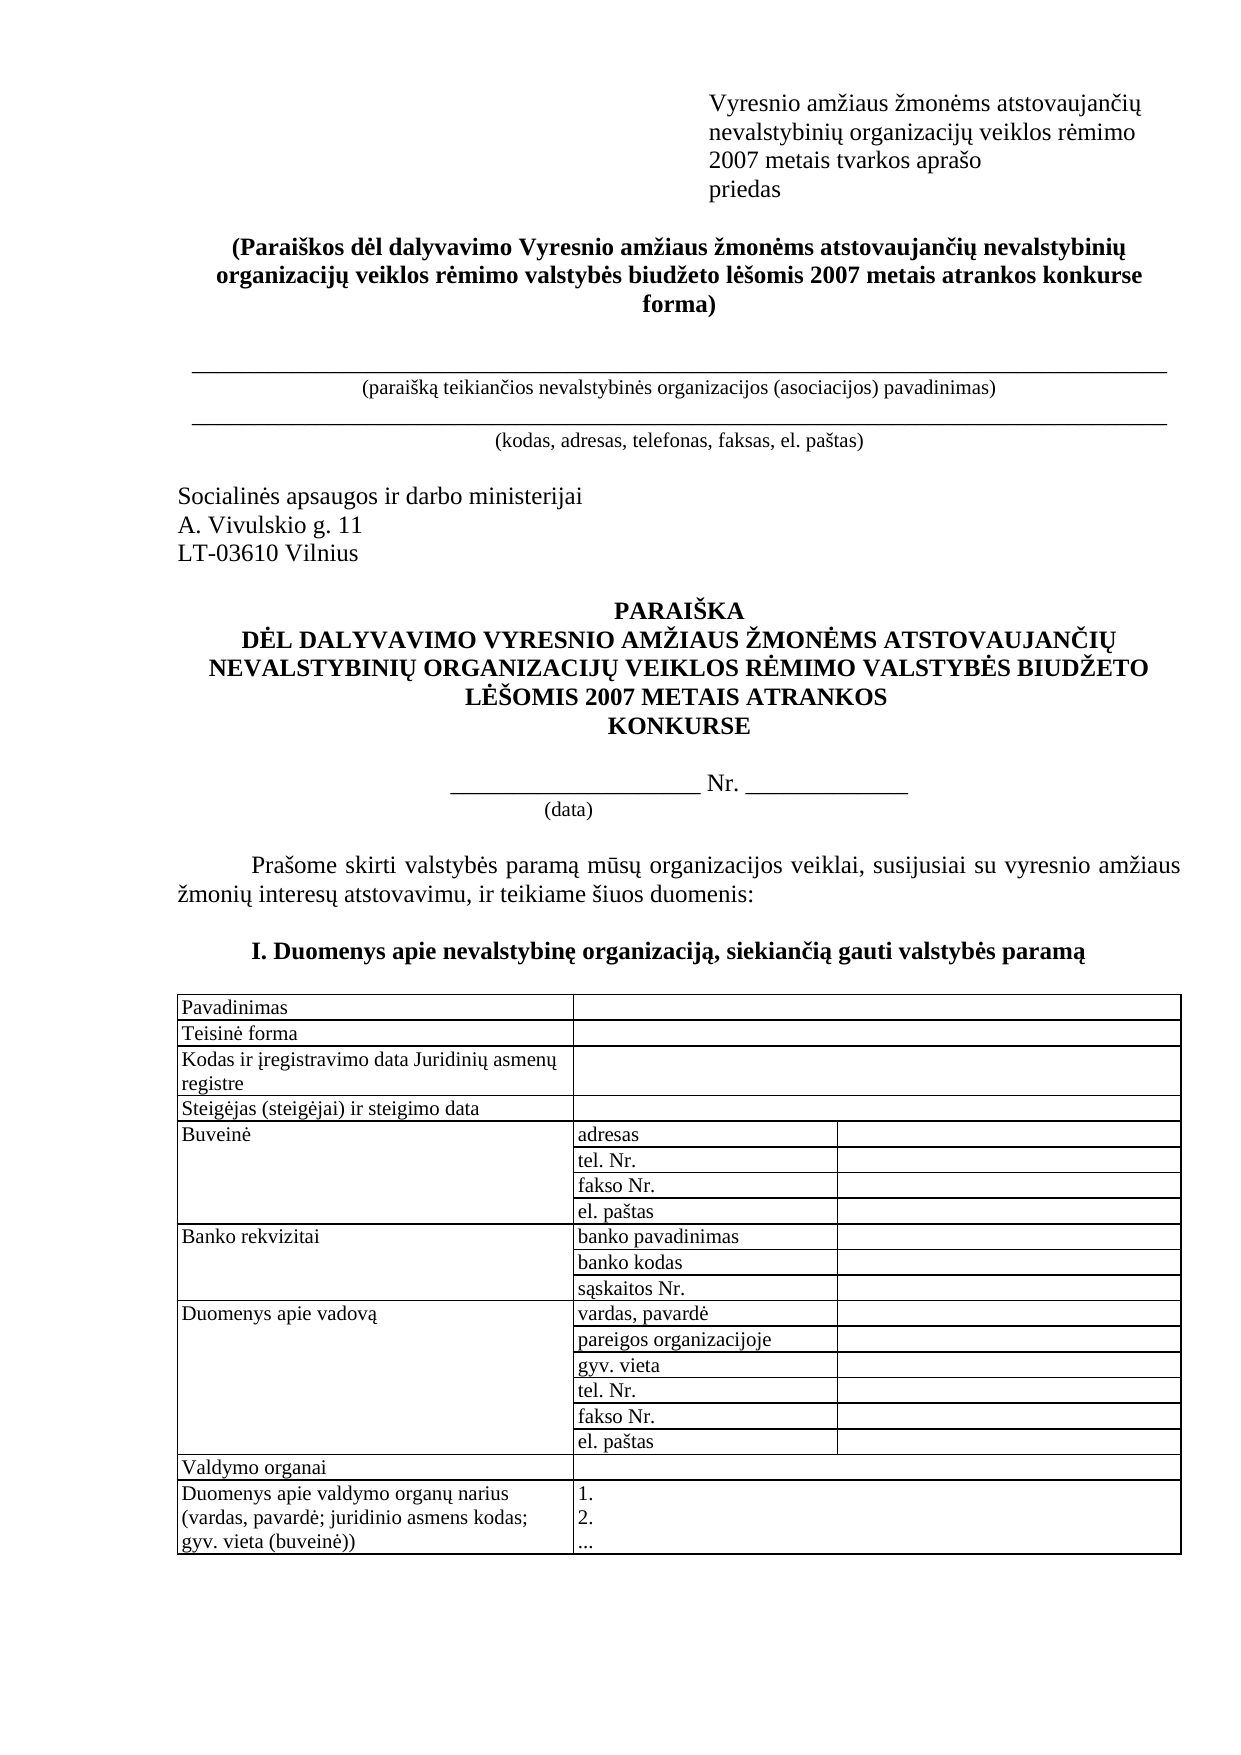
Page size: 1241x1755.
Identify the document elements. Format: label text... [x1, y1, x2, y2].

table_cell [574, 1455, 578, 1479]
text ______________________________________________________________________________ [177, 399, 1181, 428]
text DĖL DALYVAVIMO VYRESNIO AMŽIAUS ŽMONĖMS ATSTOVAUJANČIŲ NEVALSTYBINIŲ ORGANIZACIJŲ VEIKLOS RĖMIMO VALSTYBĖS BIUDŽETO LĖŠOMIS 2007 METAIS ATRANKOS [177, 625, 1181, 711]
text LT-03610 Vilnius [177, 538, 1181, 567]
text PARAIŠKA [177, 596, 1181, 625]
text Socialinės apsaugos ir darbo ministerijai [177, 481, 1181, 510]
table_cell [838, 1122, 842, 1146]
table_cell [838, 1301, 842, 1325]
text ______________________________________________________________________________ [177, 347, 1181, 375]
text (data) [177, 797, 1181, 821]
table_cell [838, 1378, 842, 1402]
text nevalstybinių organizacijų veiklos rėmimo [177, 117, 1181, 145]
text priedas [177, 174, 1181, 203]
table_cell Duomenys apie vadovą [178, 1301, 573, 1453]
text (kodas, adresas, telefonas, faksas, el. paštas) [177, 428, 1181, 452]
text Prašome skirti valstybės paramą mūsų organizacijos veiklai, susijusiai su vyresnio amžiaus žmonių interesų atstovavimu, ir teikiame šiuos duomenis: [177, 850, 1181, 907]
table_cell 1. 2. ... [574, 1481, 578, 1553]
table_cell [574, 1021, 578, 1045]
table_cell [574, 1047, 1180, 1095]
table_cell [838, 1404, 842, 1428]
table_cell [838, 1276, 842, 1300]
table_cell [838, 1148, 842, 1172]
table_cell [574, 1096, 578, 1120]
table_cell Buveinė [178, 1122, 573, 1223]
table_cell [838, 1327, 842, 1351]
table_cell [838, 1353, 842, 1377]
table_header [574, 995, 578, 1019]
table_cell [838, 1250, 842, 1274]
text (paraišką teikiančios nevalstybinės organizacijos (asociacijos) pavadinimas) [177, 375, 1181, 399]
table_cell [838, 1430, 842, 1453]
text 2007 metais tvarkos aprašo [177, 145, 1181, 174]
table_cell [838, 1173, 842, 1197]
text I. Duomenys apie nevalstybinę organizaciją, siekiančią gauti valstybės paramą [177, 936, 1181, 965]
text ____________________ Nr. _____________ [177, 768, 1181, 797]
text (Paraiškos dėl dalyvavimo Vyresnio amžiaus žmonėms atstovaujančių nevalstybinių organizacijų veiklos rėmimo valstybės biudžeto lėšomis 2007 metais atrankos konkurse forma) [177, 232, 1181, 318]
table_cell Banko rekvizitai [178, 1225, 573, 1300]
text Vyresnio amžiaus žmonėms atstovaujančių [177, 88, 1181, 117]
text KONKURSE [177, 711, 1181, 740]
table_cell [838, 1199, 842, 1223]
table_cell [838, 1225, 842, 1248]
text A. Vivulskio g. 11 [177, 510, 1181, 538]
